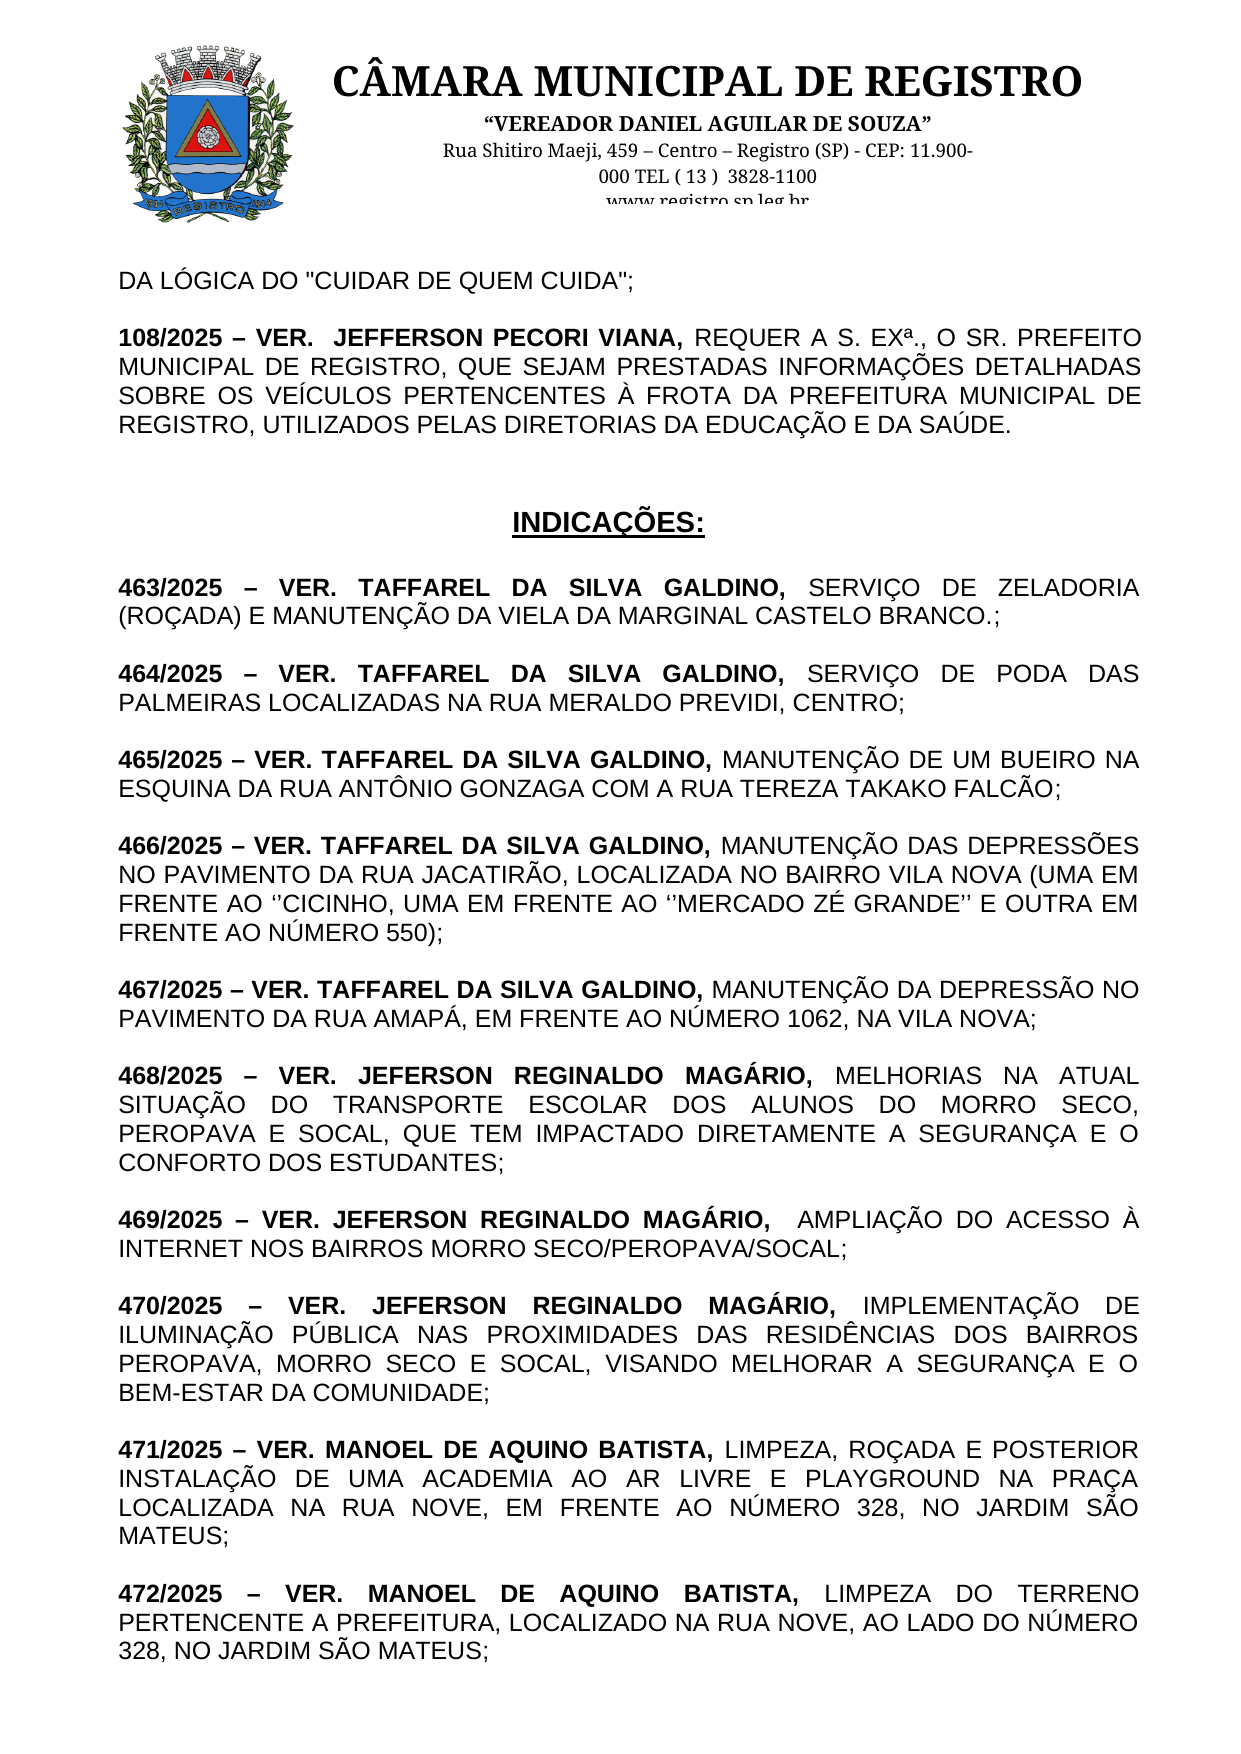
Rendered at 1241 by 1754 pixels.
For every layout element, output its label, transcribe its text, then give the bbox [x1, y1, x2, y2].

text 470/2025 – VER. JEFERSON REGINALDO MAGÁRIO, IMPLEMENTAÇÃO DE ILUMINAÇÃO PÚBLICA NAS PROXIMIDADES DAS RESIDÊNCIAS DOS BAIRROS PEROPAVA, MORRO SECO E SOCAL, VISANDO MELHORAR A SEGURANÇA E O BEM-ESTAR DA COMUNIDADE; [118, 1291, 1140, 1406]
text 465/2025 – VER. TAFFAREL DA SILVA GALDINO, MANUTENÇÃO DE UM BUEIRO NA ESQUINA DA RUA ANTÔNIO GONZAGA COM A RUA TEREZA TAKAKO FALCÃO; [118, 745, 1140, 802]
text 466/2025 – VER. TAFFAREL DA SILVA GALDINO, MANUTENÇÃO DAS DEPRESSÕES NO PAVIMENTO DA RUA JACATIRÃO, LOCALIZADA NO BAIRRO VILA NOVA (UMA EM FRENTE AO ‘’CICINHO, UMA EM FRENTE AO ‘’MERCADO ZÉ GRANDE’’ E OUTRA EM FRENTE AO NÚMERO 550); [118, 831, 1140, 946]
text 472/2025 – VER. MANOEL DE AQUINO BATISTA, LIMPEZA DO TERRENO PERTENCENTE A PREFEITURA, LOCALIZADO NA RUA NOVE, AO LADO DO NÚMERO 328, NO JARDIM SÃO MATEUS; [118, 1579, 1140, 1665]
text 471/2025 – VER. MANOEL DE AQUINO BATISTA, LIMPEZA, ROÇADA E POSTERIOR INSTALAÇÃO DE UMA ACADEMIA AO AR LIVRE E PLAYGROUND NA PRAÇA LOCALIZADA NA RUA NOVE, EM FRENTE AO NÚMERO 328, NO JARDIM SÃO MATEUS; [118, 1435, 1140, 1550]
text 469/2025 – VER. JEFERSON REGINALDO MAGÁRIO, AMPLIAÇÃO DO ACESSO À INTERNET NOS BAIRROS MORRO SECO/PEROPAVA/SOCAL; [118, 1205, 1140, 1262]
subtitle INDICAÇÕES: [118, 505, 1099, 539]
text 463/2025 – VER. TAFFAREL DA SILVA GALDINO, SERVIÇO DE ZELADORIA (ROÇADA) E MANUTENÇÃO DA VIELA DA MARGINAL CASTELO BRANCO.; [118, 572, 1140, 630]
text 467/2025 – VER. TAFFAREL DA SILVA GALDINO, MANUTENÇÃO DA DEPRESSÃO NO PAVIMENTO DA RUA AMAPÁ, EM FRENTE AO NÚMERO 1062, NA VILA NOVA; [118, 975, 1140, 1032]
text DA LÓGICA DO "CUIDAR DE QUEM CUIDA"; [118, 266, 1143, 294]
text 108/2025 – VER. JEFFERSON PECORI VIANA, REQUER A S. EXª., O SR. PREFEITO MUNICIPAL DE REGISTRO, QUE SEJAM PRESTADAS INFORMAÇÕES DETALHADAS SOBRE OS VEÍCULOS PERTENCENTES À FROTA DA PREFEITURA MUNICIPAL DE REGISTRO, UTILIZADOS PELAS DIRETORIAS DA EDUCAÇÃO E DA SAÚDE. [118, 323, 1143, 438]
text 464/2025 – VER. TAFFAREL DA SILVA GALDINO, SERVIÇO DE PODA DAS PALMEIRAS LOCALIZADAS NA RUA MERALDO PREVIDI, CENTRO; [118, 659, 1140, 716]
text 468/2025 – VER. JEFERSON REGINALDO MAGÁRIO, MELHORIAS NA ATUAL SITUAÇÃO DO TRANSPORTE ESCOLAR DOS ALUNOS DO MORRO SECO, PEROPAVA E SOCAL, QUE TEM IMPACTADO DIRETAMENTE A SEGURANÇA E O CONFORTO DOS ESTUDANTES; [118, 1061, 1140, 1176]
picture [118, 39, 298, 228]
